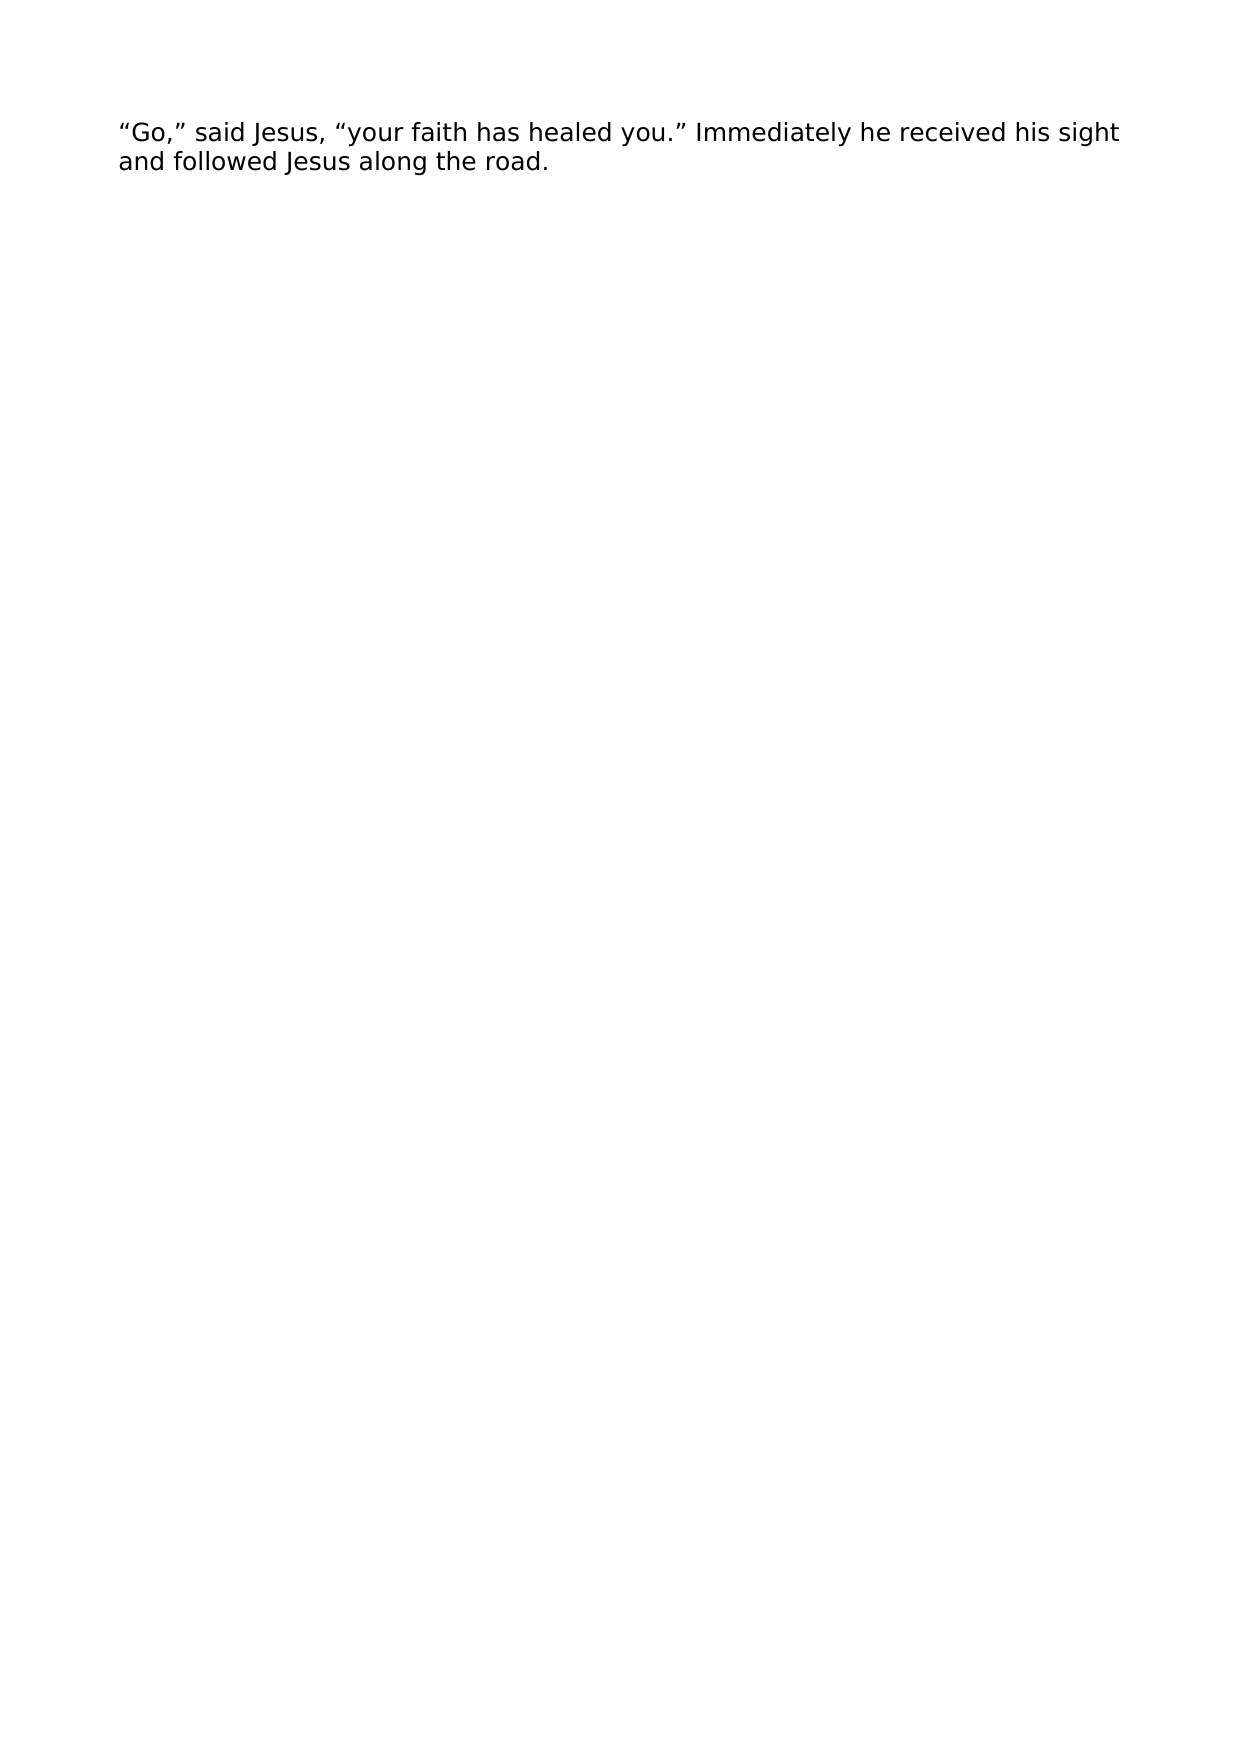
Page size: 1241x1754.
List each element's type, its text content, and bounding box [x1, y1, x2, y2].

text “Go,” said Jesus, “your faith has healed you.” Immediately he received his sight and followed Jesus along the road. [118, 118, 1122, 176]
